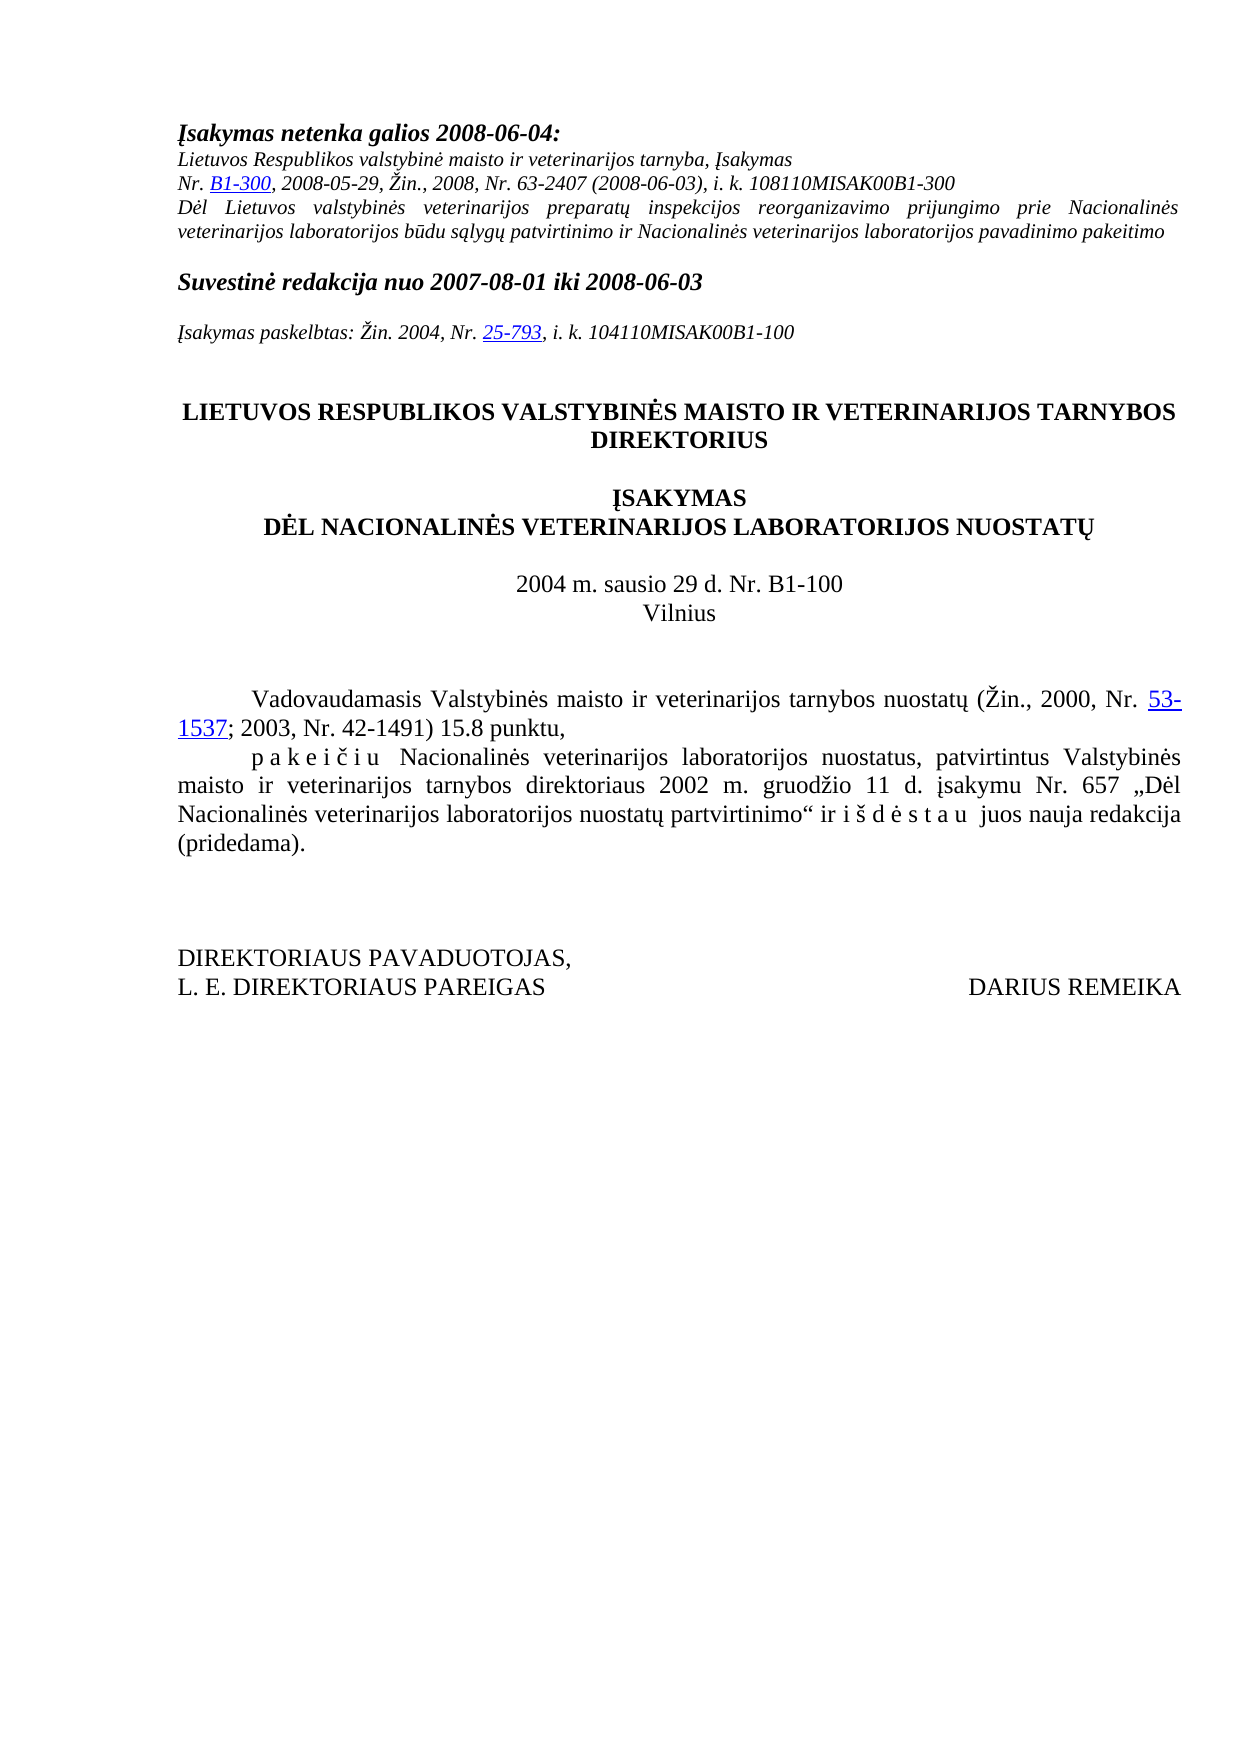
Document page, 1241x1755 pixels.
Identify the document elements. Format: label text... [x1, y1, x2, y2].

text LIETUVOS RESPUBLIKOS VALSTYBINĖS MAISTO IR VETERINARIJOS TARNYBOS DIREKTORIUS [177, 397, 1181, 454]
text ĮSAKYMAS [177, 483, 1181, 512]
text Dėl Lietuvos valstybinės veterinarijos preparatų inspekcijos reorganizavimo prijungimo prie Nacionalinės veterinarijos laboratorijos būdu sąlygų patvirtinimo ir Nacionalinės veterinarijos laboratorijos pavadinimo pakeitimo [177, 195, 1181, 243]
text DIREKTORIAUS PAVADUOTOJAS, [177, 943, 1181, 972]
text Nr. B1-300, 2008-05-29, Žin., 2008, Nr. 63-2407 (2008-06-03), i. k. 108110MISAK00B1-300 [177, 171, 1181, 195]
text Vilnius [177, 598, 1181, 627]
text L. E. DIREKTORIAUS PAREIGAS DARIUS REMEIKA [177, 972, 1181, 1001]
text pakeičiu Nacionalinės veterinarijos laboratorijos nuostatus, patvirtintus Valstybinės maisto ir veterinarijos tarnybos direktoriaus 2002 m. gruodžio 11 d. įsakymu Nr. 657 „Dėl Nacionalinės veterinarijos laboratorijos nuostatų partvirtinimo“ ir išdėstau juos nauja redakcija (pridedama). [177, 742, 1181, 857]
text Vadovaudamasis Valstybinės maisto ir veterinarijos tarnybos nuostatų (Žin., 2000, Nr. 53-1537; 2003, Nr. 42-1491) 15.8 punktu, [177, 684, 1181, 742]
text Lietuvos Respublikos valstybinė maisto ir veterinarijos tarnyba, Įsakymas [177, 147, 1181, 171]
text Įsakymas netenka galios 2008-06-04: [177, 118, 1181, 147]
text Suvestinė redakcija nuo 2007-08-01 iki 2008-06-03 [177, 267, 1181, 296]
text Įsakymas paskelbtas: Žin. 2004, Nr. 25-793, i. k. 104110MISAK00B1-100 [177, 320, 1181, 344]
text DĖL NACIONALINĖS VETERINARIJOS LABORATORIJOS NUOSTATŲ [177, 512, 1181, 541]
text 2004 m. sausio 29 d. Nr. B1-100 [177, 569, 1181, 598]
